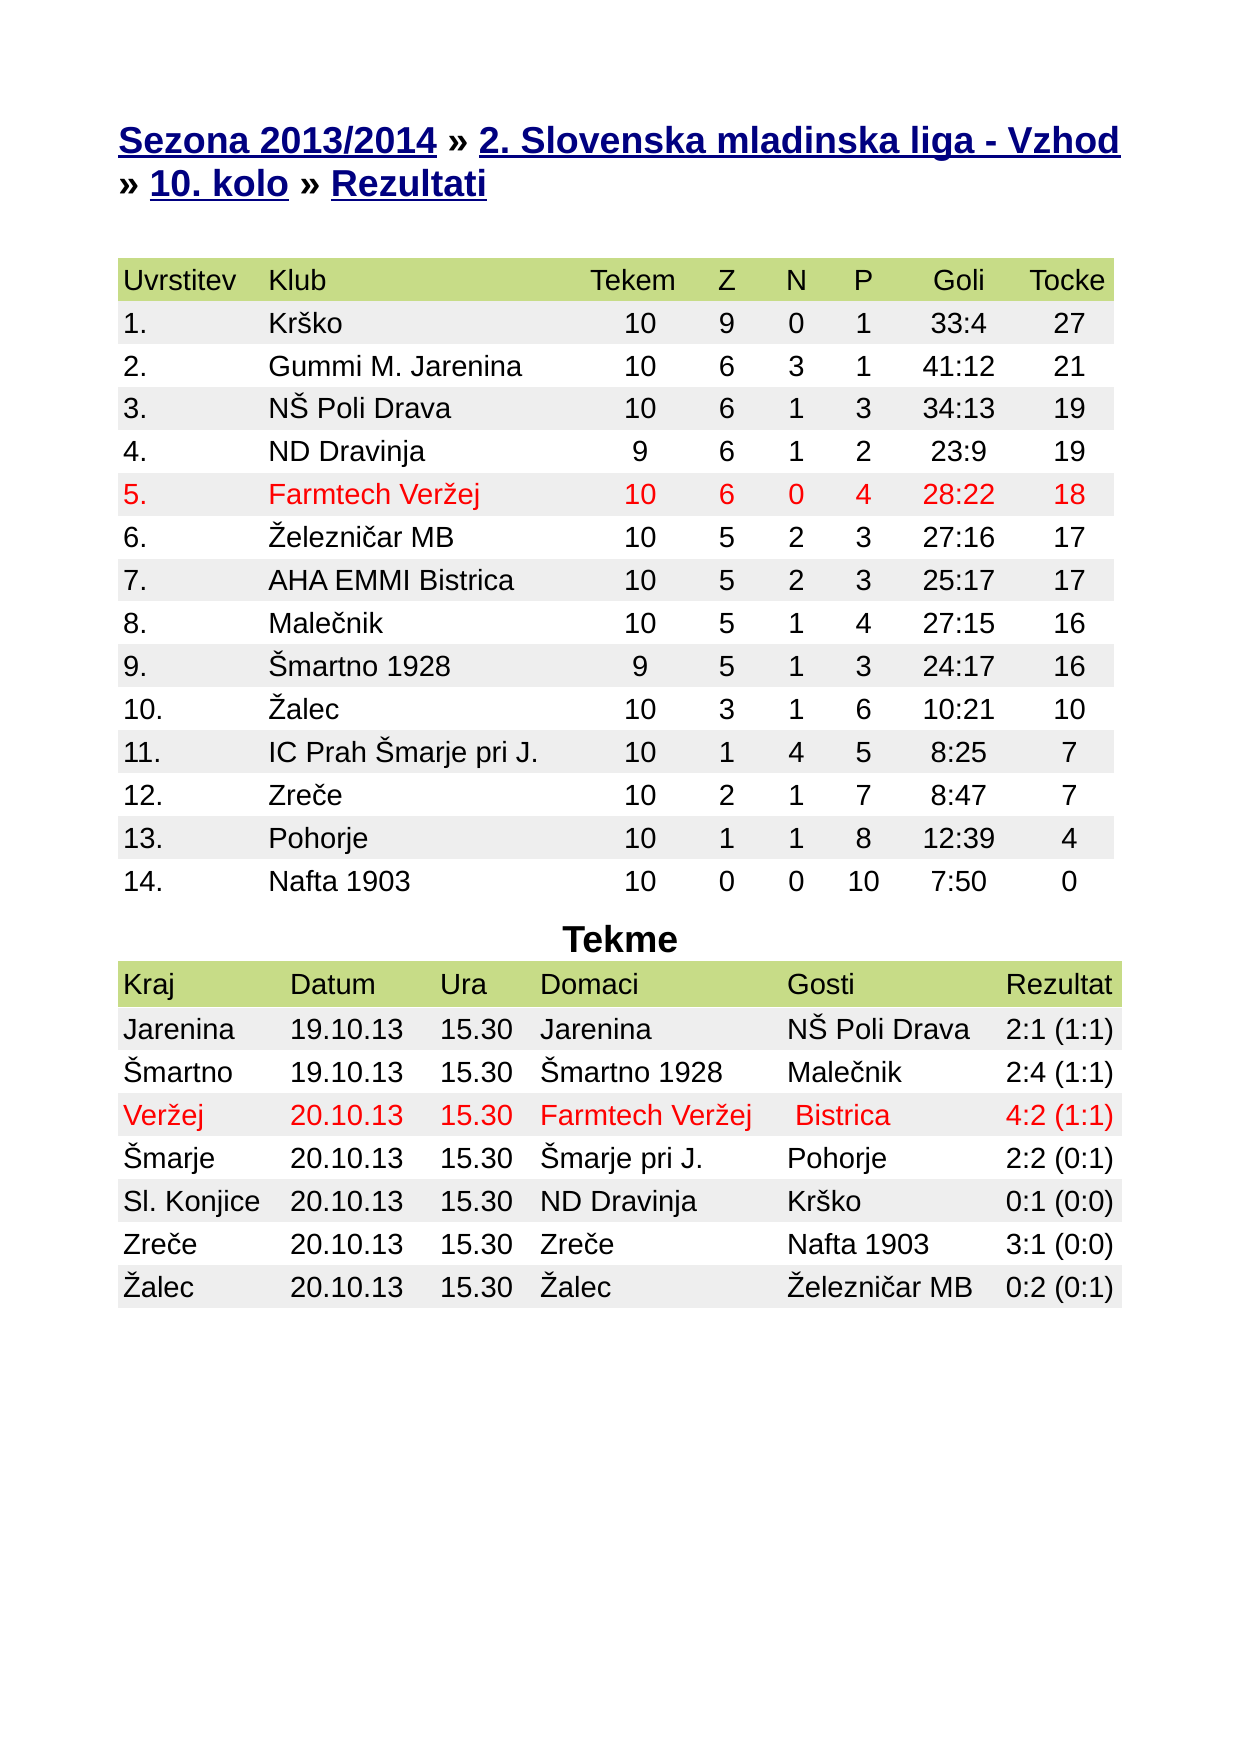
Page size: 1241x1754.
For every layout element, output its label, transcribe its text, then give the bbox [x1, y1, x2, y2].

table_header Tocke [1024, 258, 1114, 301]
table_cell 10 [1024, 687, 1114, 730]
table_cell 10 [585, 516, 695, 558]
table_cell 10 [585, 816, 695, 859]
table_header Goli [893, 258, 1024, 301]
table_cell 20.10.13 [285, 1093, 435, 1136]
table_cell 9 [585, 644, 695, 687]
table_cell 12. [118, 773, 263, 816]
table_header N [759, 258, 834, 301]
table_cell Farmtech Veržej [535, 1093, 782, 1136]
table_cell 6 [695, 473, 759, 516]
table_cell 10 [585, 387, 695, 430]
table_cell 5. [118, 473, 263, 516]
table_cell 3 [834, 644, 893, 687]
table_cell 6 [695, 430, 759, 473]
table_cell 5 [695, 516, 759, 558]
table_cell 4 [759, 730, 834, 773]
table_cell 10 [585, 344, 695, 387]
table_cell Veržej [118, 1093, 285, 1136]
table_cell 14. [118, 859, 263, 902]
table_header Klub [264, 258, 585, 301]
table_cell Nafta 1903 [782, 1222, 1001, 1265]
subtitle Tekme [118, 917, 1122, 961]
table_cell 7:50 [893, 859, 1024, 902]
table_cell 5 [834, 730, 893, 773]
table_header Uvrstitev [118, 258, 263, 301]
table_header Domaci [535, 961, 782, 1007]
table_cell Jarenina [118, 1008, 285, 1050]
table_cell 25:17 [893, 559, 1024, 601]
table_cell AHA EMMI Bistrica [264, 559, 585, 601]
table_cell 10 [834, 859, 893, 902]
table_cell Šmartno 1928 [264, 644, 585, 687]
table_header P [834, 258, 893, 301]
table_cell 16 [1024, 601, 1114, 644]
table_cell 15.30 [435, 1265, 535, 1308]
table_header Ura [435, 961, 535, 1007]
table_cell 4:2 (1:1) [1001, 1093, 1122, 1136]
table_cell 1 [695, 730, 759, 773]
table_cell NŠ Poli Drava [782, 1008, 1001, 1050]
table_cell 2 [834, 430, 893, 473]
table_header Kraj [118, 961, 285, 1007]
table_cell 1. [118, 301, 263, 344]
table_cell IC Prah Šmarje pri J. [264, 730, 585, 773]
table_cell 20.10.13 [285, 1222, 435, 1265]
table_cell NŠ Poli Drava [264, 387, 585, 430]
table_cell 20.10.13 [285, 1179, 435, 1222]
table_cell 3:1 (0:0) [1001, 1222, 1122, 1265]
table_cell 8 [834, 816, 893, 859]
table_cell 2 [695, 773, 759, 816]
table_cell 10:21 [893, 687, 1024, 730]
table_cell 7 [1024, 773, 1114, 816]
table_cell 8:47 [893, 773, 1024, 816]
table_cell 7 [834, 773, 893, 816]
table_cell Zreče [535, 1222, 782, 1265]
table_cell 2. [118, 344, 263, 387]
table_cell 15.30 [435, 1179, 535, 1222]
table_cell 23:9 [893, 430, 1024, 473]
table_cell Nafta 1903 [264, 859, 585, 902]
table_cell 5 [695, 644, 759, 687]
table_cell 27:16 [893, 516, 1024, 558]
table_cell 3 [834, 387, 893, 430]
subtitle Sezona 2013/2014 » 2. Slovenska mladinska liga - Vzhod » 10. kolo » Rezultati [118, 118, 1122, 204]
table_cell Železničar MB [264, 516, 585, 558]
table_cell 10 [585, 730, 695, 773]
table_cell 15.30 [435, 1093, 535, 1136]
table_cell 16 [1024, 644, 1114, 687]
table_cell 20.10.13 [285, 1136, 435, 1179]
table_cell 1 [759, 773, 834, 816]
table_cell 15.30 [435, 1136, 535, 1179]
table_cell 0 [759, 473, 834, 516]
table_cell 19.10.13 [285, 1008, 435, 1050]
table_cell 19 [1024, 430, 1114, 473]
table_cell 34:13 [893, 387, 1024, 430]
table_header Tekem [585, 258, 695, 301]
table_cell 4 [834, 473, 893, 516]
table_cell 0 [695, 859, 759, 902]
table_cell 27:15 [893, 601, 1024, 644]
table_cell Zreče [118, 1222, 285, 1265]
table_cell 6 [695, 344, 759, 387]
table_cell Šmarje [118, 1136, 285, 1179]
table_cell Šmartno 1928 [535, 1050, 782, 1093]
table_cell Malečnik [782, 1050, 1001, 1093]
table_cell 19.10.13 [285, 1050, 435, 1093]
table_cell 0 [1024, 859, 1114, 902]
table_cell 27 [1024, 301, 1114, 344]
table_cell Malečnik [264, 601, 585, 644]
table_cell 6 [834, 687, 893, 730]
table_cell 1 [759, 601, 834, 644]
table_cell 0:1 (0:0) [1001, 1179, 1122, 1222]
table_cell ND Dravinja [264, 430, 585, 473]
table_cell 6 [695, 387, 759, 430]
table_cell 2:2 (0:1) [1001, 1136, 1122, 1179]
table_header Z [695, 258, 759, 301]
table_cell Žalec [535, 1265, 782, 1308]
table_cell 3 [834, 559, 893, 601]
table_cell 15.30 [435, 1050, 535, 1093]
table_cell 10 [585, 859, 695, 902]
table_cell 10. [118, 687, 263, 730]
table_cell 3 [834, 516, 893, 558]
table_cell 7 [1024, 730, 1114, 773]
table_cell 4 [834, 601, 893, 644]
table_cell 10 [585, 687, 695, 730]
table_cell 17 [1024, 516, 1114, 558]
table_cell Sl. Konjice [118, 1179, 285, 1222]
table_cell Pohorje [782, 1136, 1001, 1179]
table_cell 3. [118, 387, 263, 430]
table_cell Šmartno [118, 1050, 285, 1093]
table_cell 10 [585, 559, 695, 601]
table_cell 4. [118, 430, 263, 473]
table_cell 21 [1024, 344, 1114, 387]
table_header Gosti [782, 961, 1001, 1007]
table_cell 1 [834, 301, 893, 344]
table_cell 1 [759, 816, 834, 859]
table_cell Farmtech Veržej [264, 473, 585, 516]
table_cell 12:39 [893, 816, 1024, 859]
table_cell 18 [1024, 473, 1114, 516]
table_cell 0:2 (0:1) [1001, 1265, 1122, 1308]
table_cell 2:4 (1:1) [1001, 1050, 1122, 1093]
table_cell 7. [118, 559, 263, 601]
table_cell ND Dravinja [535, 1179, 782, 1222]
table_cell 5 [695, 559, 759, 601]
table_cell Gummi M. Jarenina [264, 344, 585, 387]
table_cell 20.10.13 [285, 1265, 435, 1308]
table_cell 2:1 (1:1) [1001, 1008, 1122, 1050]
table_header Datum [285, 961, 435, 1007]
table_cell 0 [759, 301, 834, 344]
table_cell Šmarje pri J. [535, 1136, 782, 1179]
table_cell 10 [585, 773, 695, 816]
table_cell 11. [118, 730, 263, 773]
table_cell 10 [585, 301, 695, 344]
table_cell 9 [585, 430, 695, 473]
table_cell 41:12 [893, 344, 1024, 387]
table_cell 4 [1024, 816, 1114, 859]
table_cell 1 [759, 387, 834, 430]
table_cell Železničar MB [782, 1265, 1001, 1308]
table_cell 10 [585, 601, 695, 644]
table_header Rezultat [1001, 961, 1122, 1007]
table_cell 1 [759, 430, 834, 473]
table_cell 0 [759, 859, 834, 902]
table_cell 2 [759, 516, 834, 558]
table_cell Pohorje [264, 816, 585, 859]
table_cell 6. [118, 516, 263, 558]
table_cell 2 [759, 559, 834, 601]
table_cell Bistrica [782, 1093, 1001, 1136]
table_cell 8:25 [893, 730, 1024, 773]
table_cell Krško [782, 1179, 1001, 1222]
table_cell 1 [834, 344, 893, 387]
table_cell Jarenina [535, 1008, 782, 1050]
table_cell 33:4 [893, 301, 1024, 344]
table_cell 1 [759, 687, 834, 730]
table_cell Žalec [264, 687, 585, 730]
table_cell 28:22 [893, 473, 1024, 516]
table_cell 1 [759, 644, 834, 687]
table_cell 13. [118, 816, 263, 859]
table_cell Krško [264, 301, 585, 344]
table_cell 3 [695, 687, 759, 730]
table_cell 24:17 [893, 644, 1024, 687]
table_cell 8. [118, 601, 263, 644]
table_cell Zreče [264, 773, 585, 816]
table_cell 15.30 [435, 1008, 535, 1050]
table_cell 1 [695, 816, 759, 859]
table_cell 3 [759, 344, 834, 387]
table_cell 15.30 [435, 1222, 535, 1265]
table_cell 19 [1024, 387, 1114, 430]
table_cell 17 [1024, 559, 1114, 601]
table_cell 9. [118, 644, 263, 687]
table_cell 9 [695, 301, 759, 344]
table_cell 5 [695, 601, 759, 644]
table_cell 10 [585, 473, 695, 516]
table_cell Žalec [118, 1265, 285, 1308]
